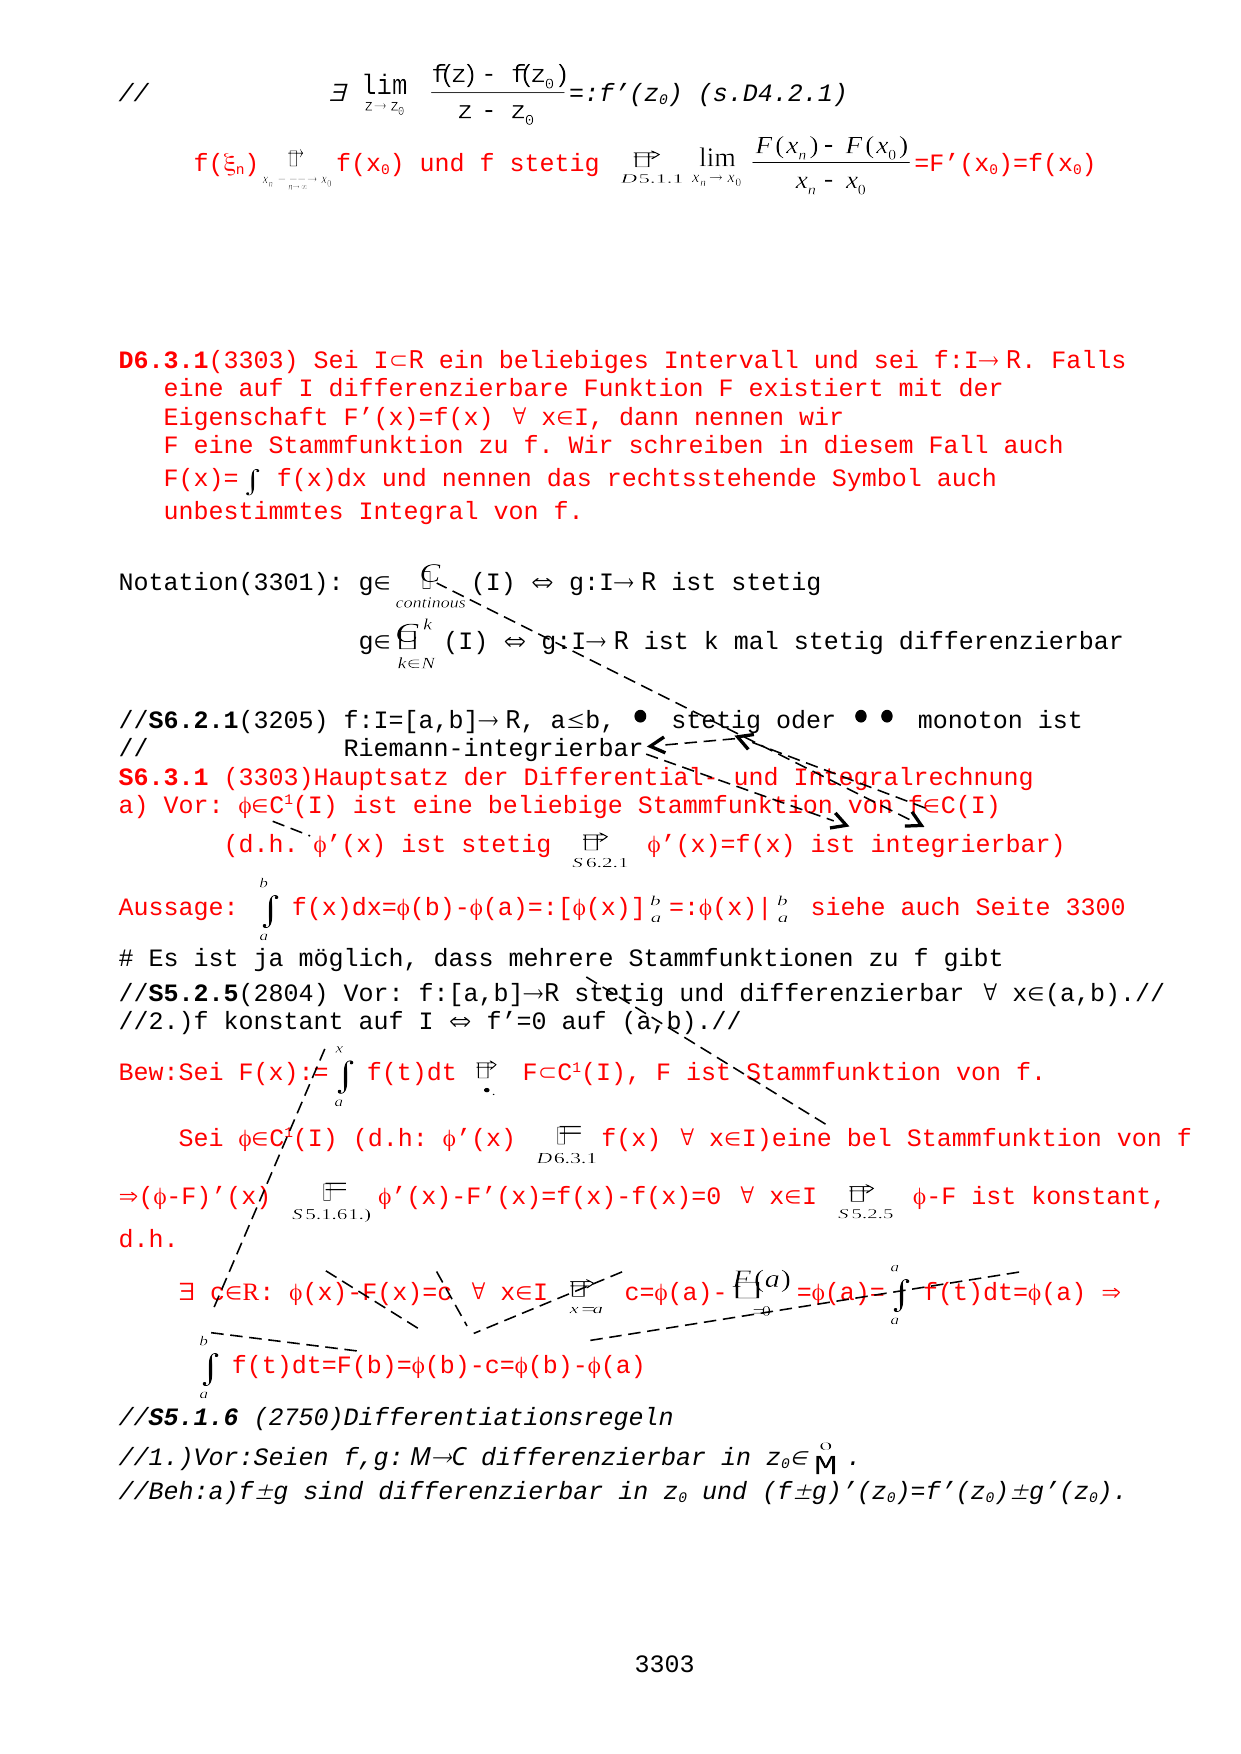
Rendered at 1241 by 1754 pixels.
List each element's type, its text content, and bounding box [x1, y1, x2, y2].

text (-F)’(x) ’(x)-F’(x)=f(x)-f(x)=0  xI -F ist konstant, d.h.  cR: (x)-F(x)=c  xI c=(a)-=(a)=f(t)dt=(a)  [118, 1168, 1211, 1330]
text # Es ist ja möglich, dass mehrere Stammfunktionen zu f gibt //S5.2.5(2804) Vor: f:[a,b]R stetig und differenzierbar  x(a,b).// [118, 946, 1211, 1008]
text //S5.1.6 (2750)Differentiationsregeln [118, 1404, 1211, 1432]
text f(t)dt=F(b)=(b)-c=(b)-(a) [118, 1330, 1211, 1404]
text F eine Stammfunktion zu f. Wir schreiben in diesem Fall auch [118, 433, 1211, 461]
text unbestimmtes Integral von f. [118, 499, 1211, 527]
text F(x)=f(x)dx und nennen das rechtsstehende Symbol auch [118, 461, 1211, 499]
text Notation(3301): g(I)  g:I R ist stetig [118, 555, 1211, 612]
text D6.3.1(3303) Sei IR ein beliebiges Intervall und sei f:I R. Falls eine auf I differenzierbare Funktion F existiert mit der [118, 342, 1211, 404]
text //S6.2.1(3205) f:I=[a,b] R, ab, stetig oder monoton ist [118, 702, 1211, 736]
text Aussage: f(x)dx=(b)-(a)=:[(x)]=:(x)| siehe auch Seite 3300 [118, 872, 1211, 946]
text g(I)  g:I R ist k mal stetig differenzierbar [118, 612, 1211, 673]
text Bew:Sei F(x):=f(t)dt FC1(I), F ist Stammfunktion von f. [118, 1037, 1211, 1111]
text Eigenschaft F’(x)=f(x)  xI, dann nennen wir [118, 404, 1211, 433]
text //2.)f konstant auf I  f’=0 auf (a,b).// [118, 1008, 1211, 1037]
text //1.)Vor:Seien f,g: MC differenzierbar in z0. [118, 1432, 1211, 1478]
text a) Vor: C1(I) ist eine beliebige Stammfunktion von fC(I) (d.h. ’(x) ist stetig ’(x)=f(x) ist integrierbar) [118, 792, 1211, 872]
text [749, 736, 1211, 764]
text // Riemann-integrierbar [118, 736, 796, 764]
text //  =:f’(z0) (s.D4.2.1) [118, 59, 1211, 129]
text S6.3.1 (3303)Hauptsatz der Differential- und Integralrechnung [118, 764, 1211, 792]
text f(n)f(x0) und f stetig =F’(x0)=f(x0) [118, 129, 1211, 200]
text Sei C1(I) (d.h: ’(x) f(x)  xI)eine bel Stammfunktion von f [118, 1111, 1211, 1168]
text //Beh:a)fg sind differenzierbar in z0 und (fg)’(z0)=f’(z0)g’(z0). [118, 1478, 1211, 1507]
